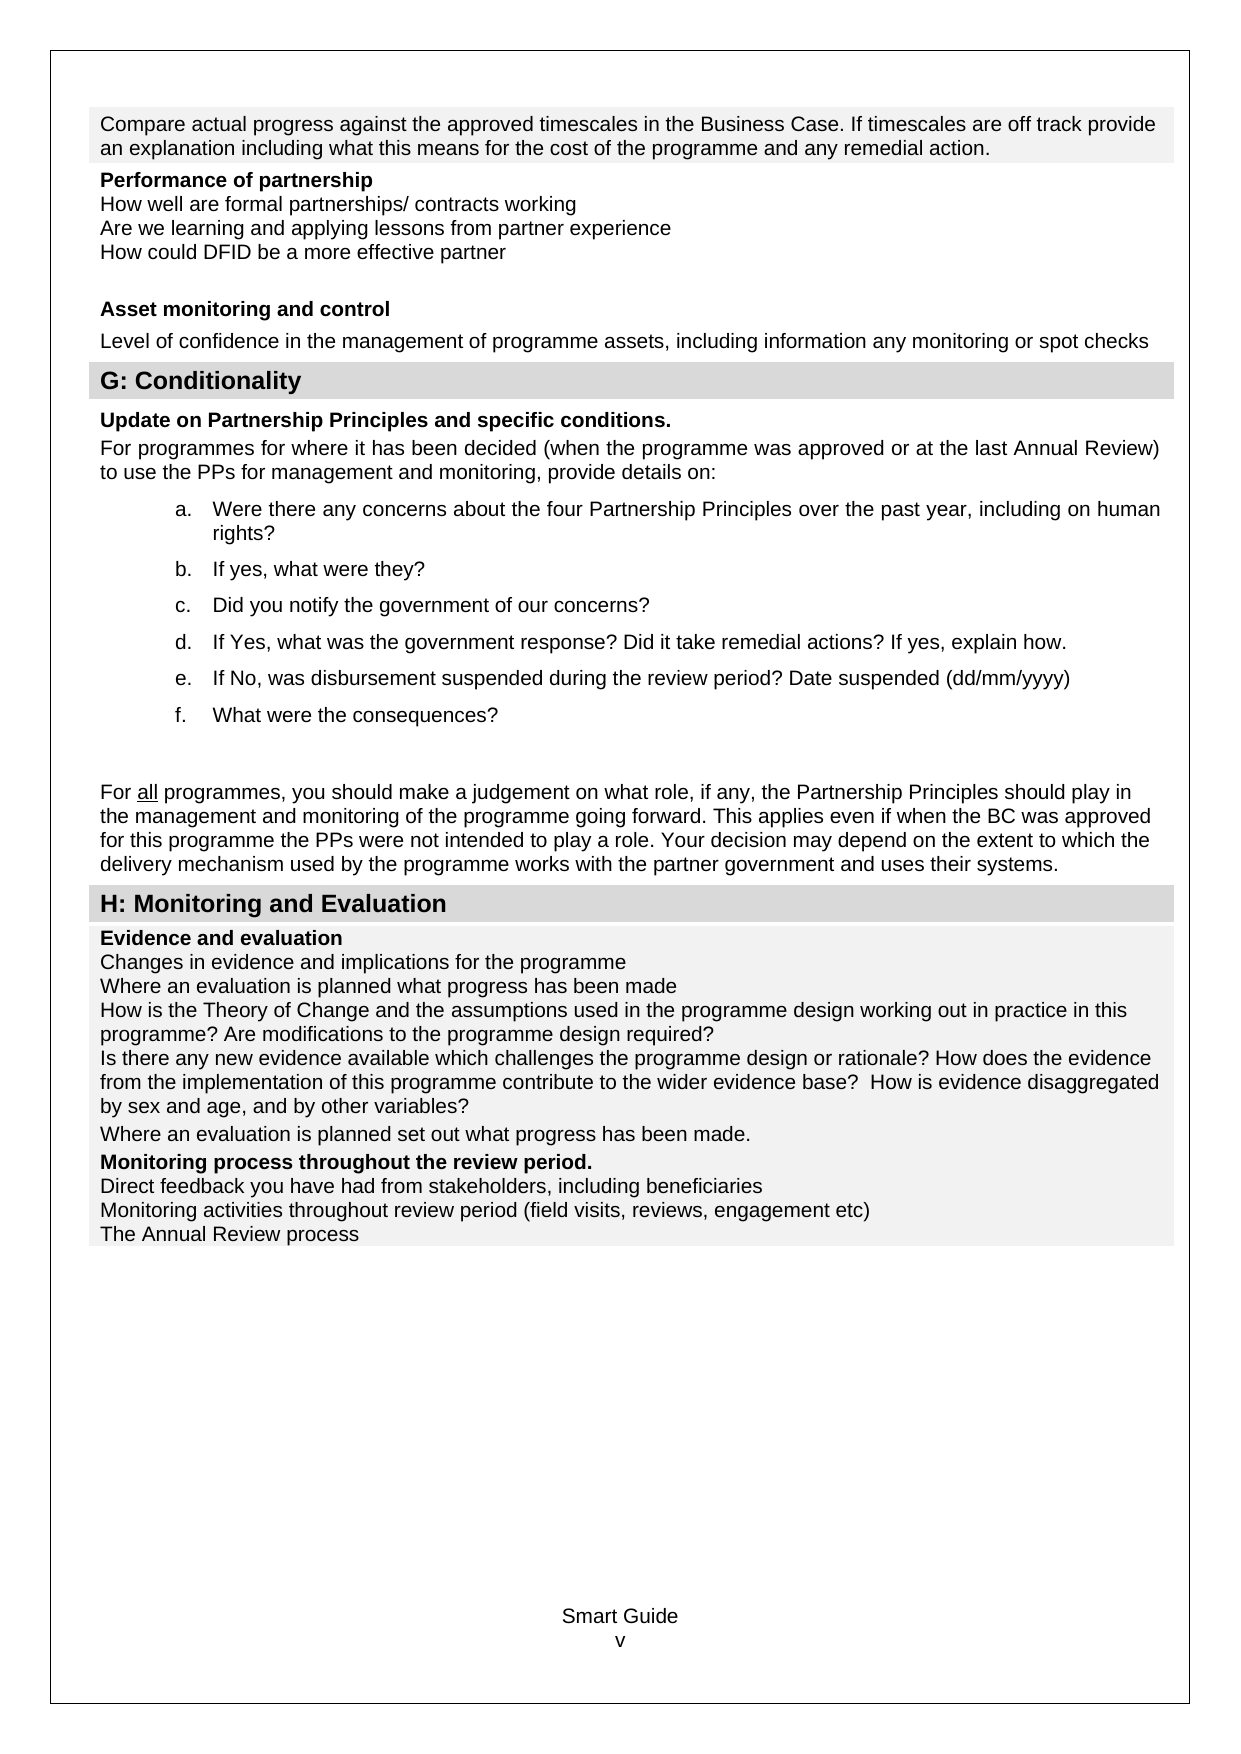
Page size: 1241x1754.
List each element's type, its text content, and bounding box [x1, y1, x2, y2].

table_cell G: Conditionality [89, 362, 1174, 399]
table_cell Performance of partnership How well are formal partnerships/ contracts working Are we learning and applying lessons from partner experience How could DFID be a more effective partner [89, 168, 1174, 288]
table_cell Update on Partnership Principles and specific conditions. For programmes for where it has been decided (when the programme was approved or at the last Annual Review) to use the PPs for management and monitoring, provide details on: Were there any concerns about the four Partnership Principles over the past year, including on human rights? If yes, what were they? Did you notify the government of our concerns? If Yes, what was the government response? Did it take remedial actions? If yes, explain how. If No, was disbursement suspended during the review period? Date suspended (dd/mm/yyyy) What were the consequences? For all programmes, you should make a judgement on what role, if any, the Partnership Principles should play in the management and monitoring of the programme going forward. This applies even if when the BC was approved for this programme the PPs were not intended to play a role. Your decision may depend on the extent to which the delivery mechanism used by the programme works with the partner government and uses their systems. [89, 404, 1174, 880]
table_cell H: Monitoring and Evaluation [89, 885, 1174, 922]
table_cell Compare actual progress against the approved timescales in the Business Case. If timescales are off track provide an explanation including what this means for the cost of the programme and any remedial action. [89, 107, 1174, 163]
table_cell Evidence and evaluation Changes in evidence and implications for the programme Where an evaluation is planned what progress has been made How is the Theory of Change and the assumptions used in the programme design working out in practice in this programme? Are modifications to the programme design required? Is there any new evidence available which challenges the programme design or rationale? How does the evidence from the implementation of this programme contribute to the wider evidence base? How is evidence disaggregated by sex and age, and by other variables? Where an evaluation is planned set out what progress has been made. Monitoring process throughout the review period. Direct feedback you have had from stakeholders, including beneficiaries Monitoring activities throughout review period (field visits, reviews, engagement etc) The Annual Review process [89, 926, 1174, 1246]
table_cell Asset monitoring and control Level of confidence in the management of programme assets, including information any monitoring or spot checks [89, 293, 1174, 357]
